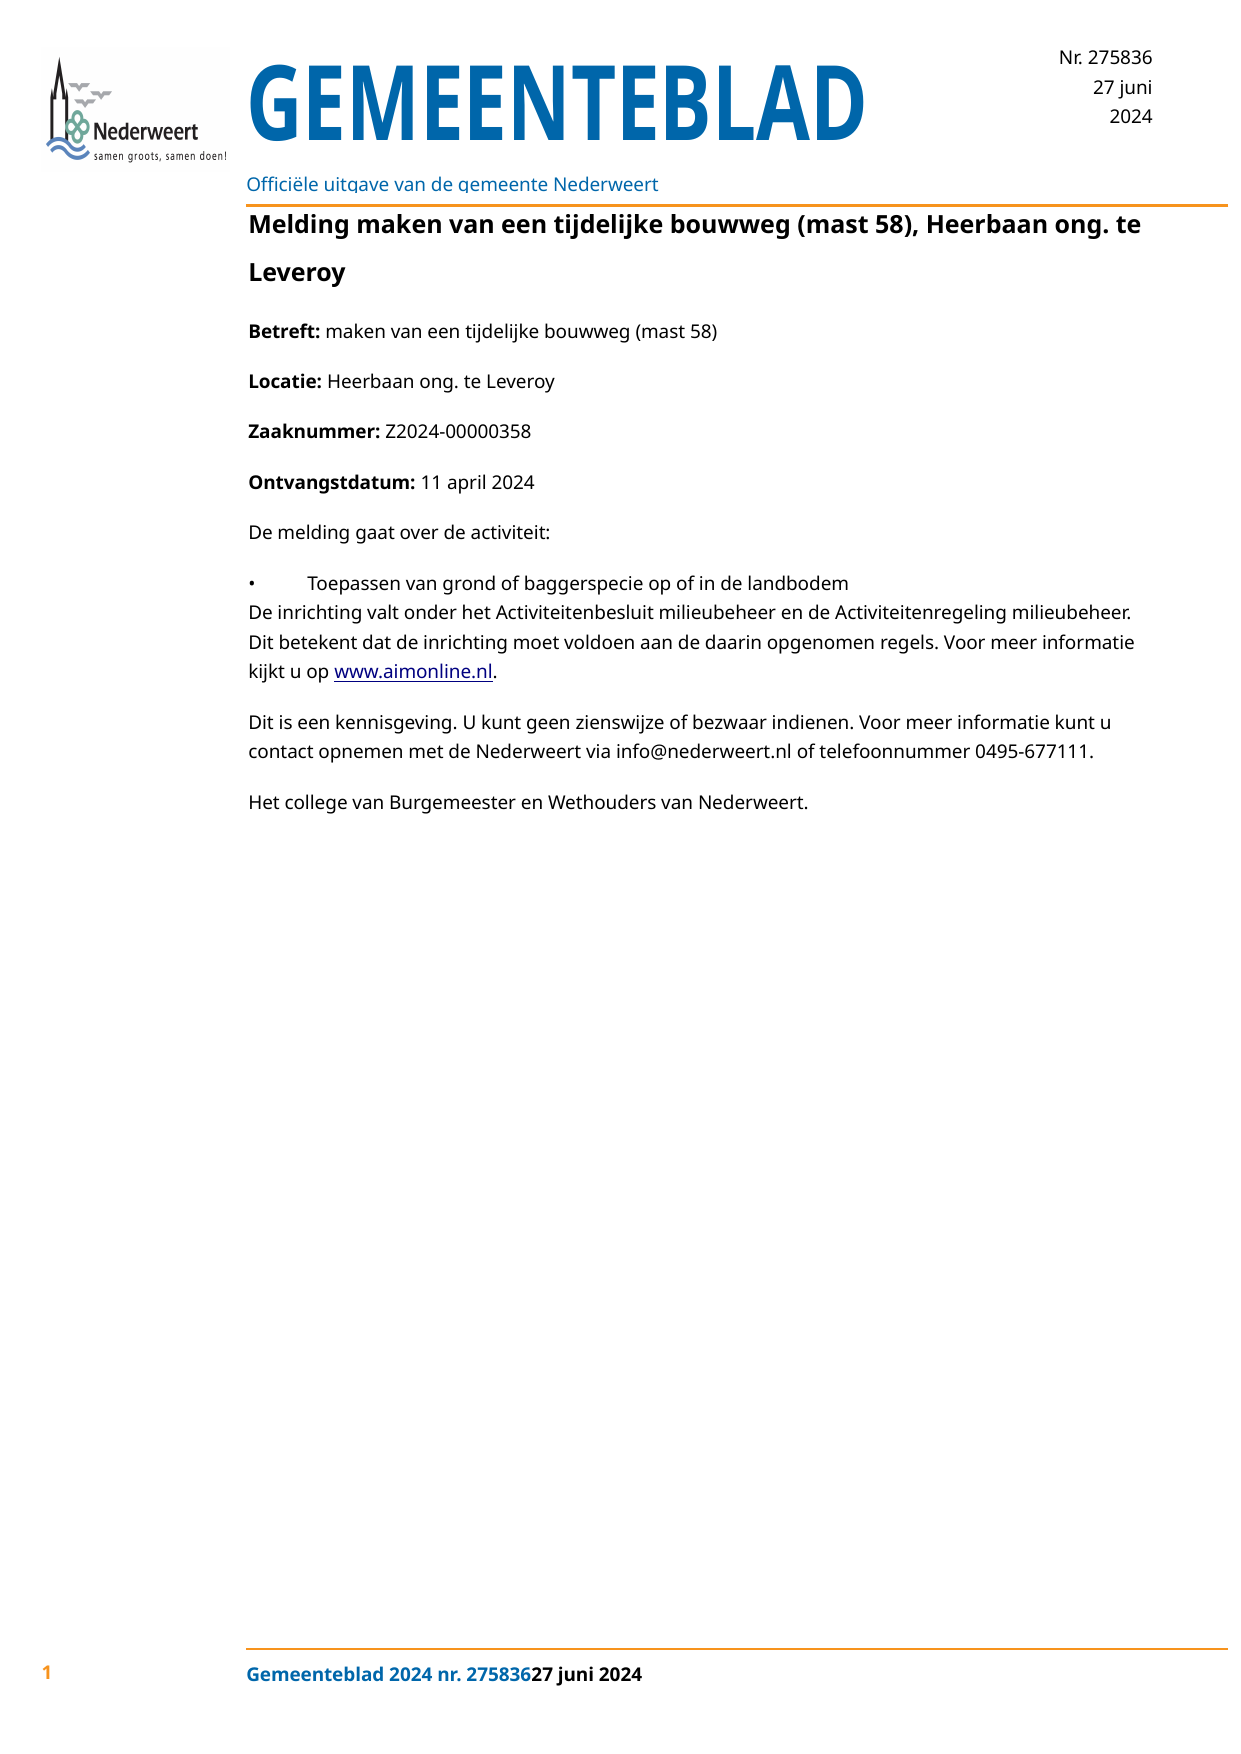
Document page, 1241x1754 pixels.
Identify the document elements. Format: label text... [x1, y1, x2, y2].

picture [41, 47, 231, 172]
text Dit is een kennisgeving. U kunt geen zienswijze of bezwaar indienen. Voor meer informatie kunt u contact opnemen met de Nederweert via info@nederweert.nl of telefoonnummer 0495-677111. [248, 709, 1152, 764]
text Melding maken van een tijdelijke bouwweg (mast 58), Heerbaan ong. te Leveroy [248, 207, 1152, 288]
list Toepassen van grond of baggerspecie op of in de landbodem [248, 570, 1152, 596]
text Locatie: Heerbaan ong. te Leveroy [248, 368, 1152, 394]
text Betreft: maken van een tijdelijke bouwweg (mast 58) [248, 318, 1152, 344]
text Zaaknummer: Z2024-00000358 [248, 419, 1152, 444]
text De melding gaat over de activiteit: [248, 519, 1152, 545]
text Ontvangstdatum: 11 april 2024 [248, 469, 1152, 495]
text De inrichting valt onder het Activiteitenbesluit milieubeheer en de Activiteitenregeling milieubeheer. Dit betekent dat de inrichting moet voldoen aan de daarin opgenomen regels. Voor meer informatie kijkt u op www.aimonline.nl. [248, 599, 1152, 684]
text Het college van Burgemeester en Wethouders van Nederweert. [248, 789, 1152, 815]
